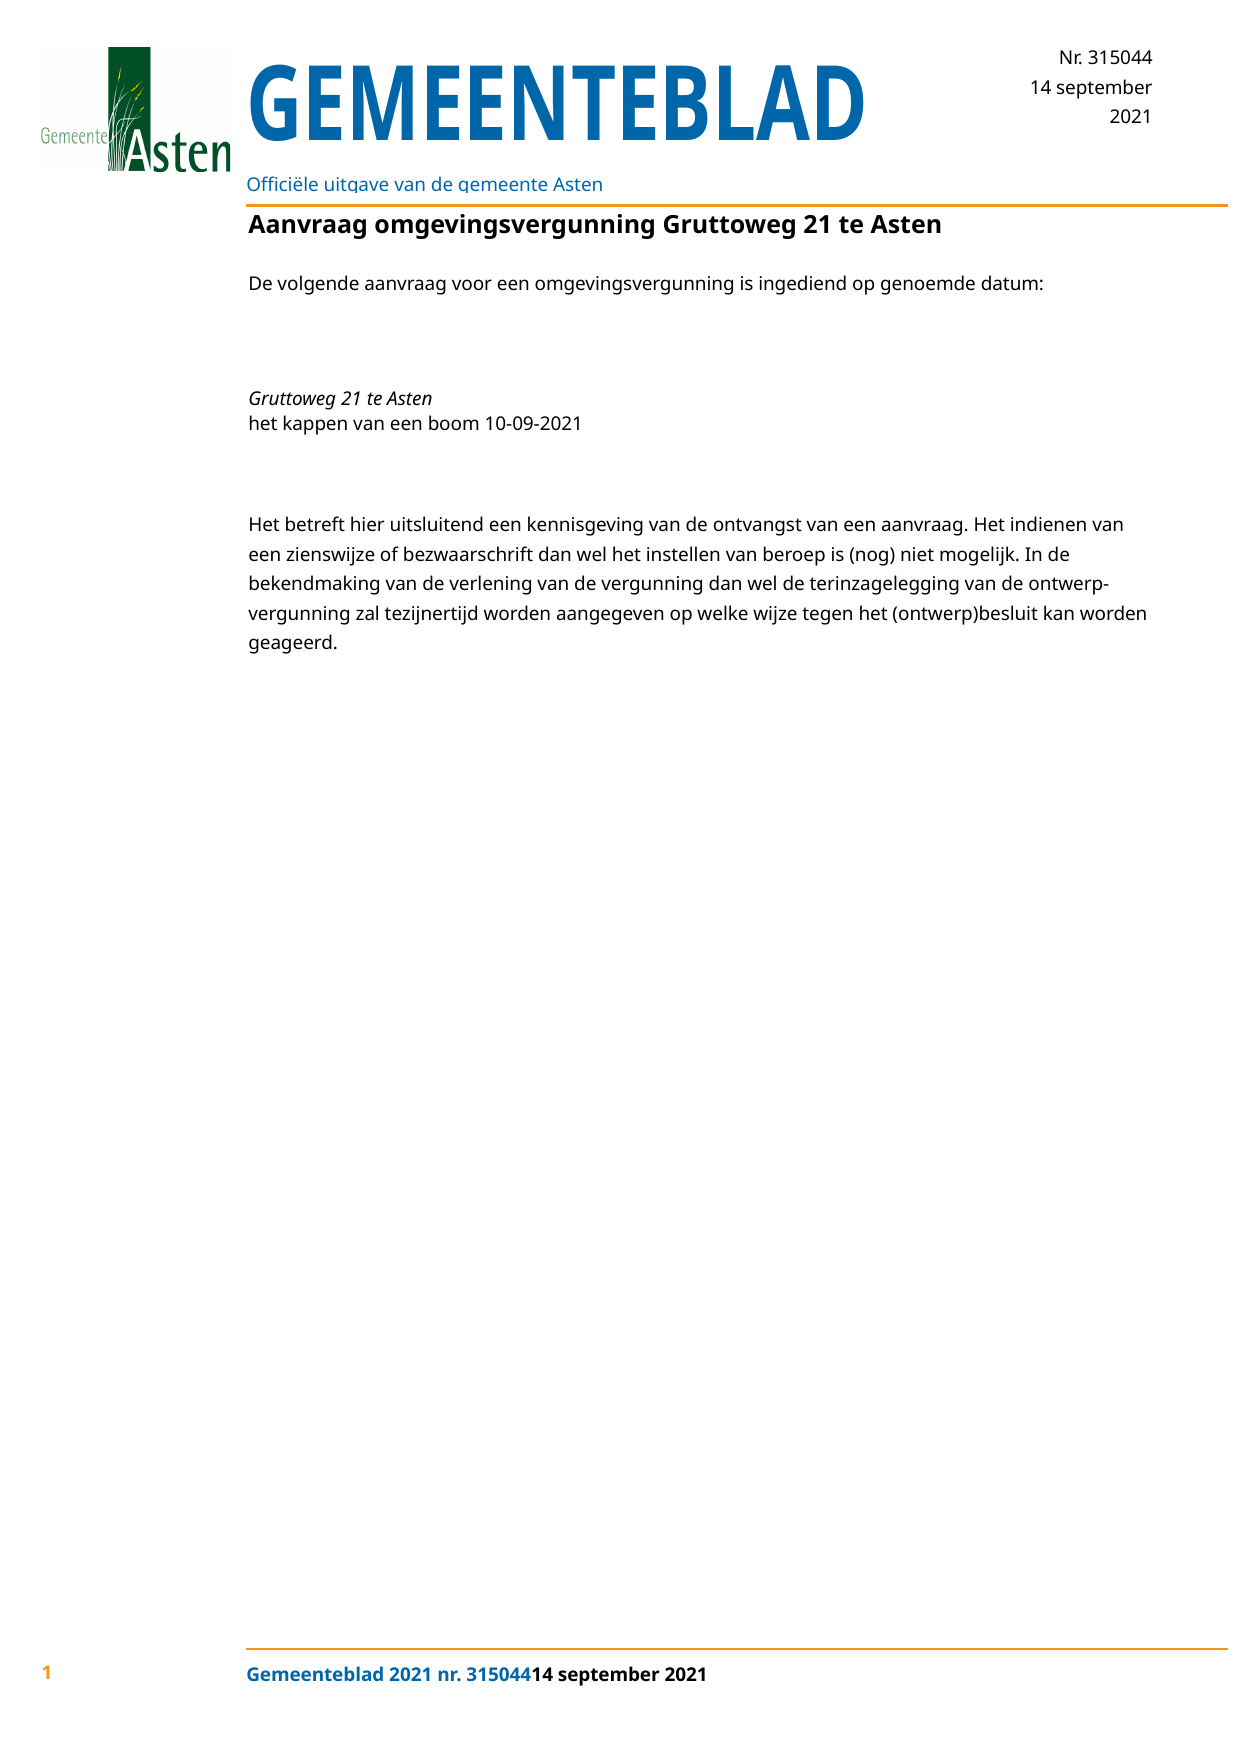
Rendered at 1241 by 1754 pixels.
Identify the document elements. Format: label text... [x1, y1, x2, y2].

text het kappen van een boom 10-09-2021 [248, 410, 1152, 436]
text Gruttoweg 21 te Asten [248, 385, 1152, 410]
picture [41, 47, 231, 172]
text De volgende aanvraag voor een omgevingsvergunning is ingediend op genoemde datum: [248, 270, 1152, 296]
text Het betreft hier uitsluitend een kennisgeving van de ontvangst van een aanvraag. Het indienen van een zienswijze of bezwaarschrift dan wel het instellen van beroep is (nog) niet mogelijk. In de bekendmaking van de verlening van de vergunning dan wel de terinzagelegging van de ontwerp-vergunning zal tezijnertijd worden aangegeven op welke wijze tegen het (ontwerp)besluit kan worden geageerd. [248, 511, 1152, 655]
text Aanvraag omgevingsvergunning Gruttoweg 21 te Asten [248, 207, 1152, 241]
